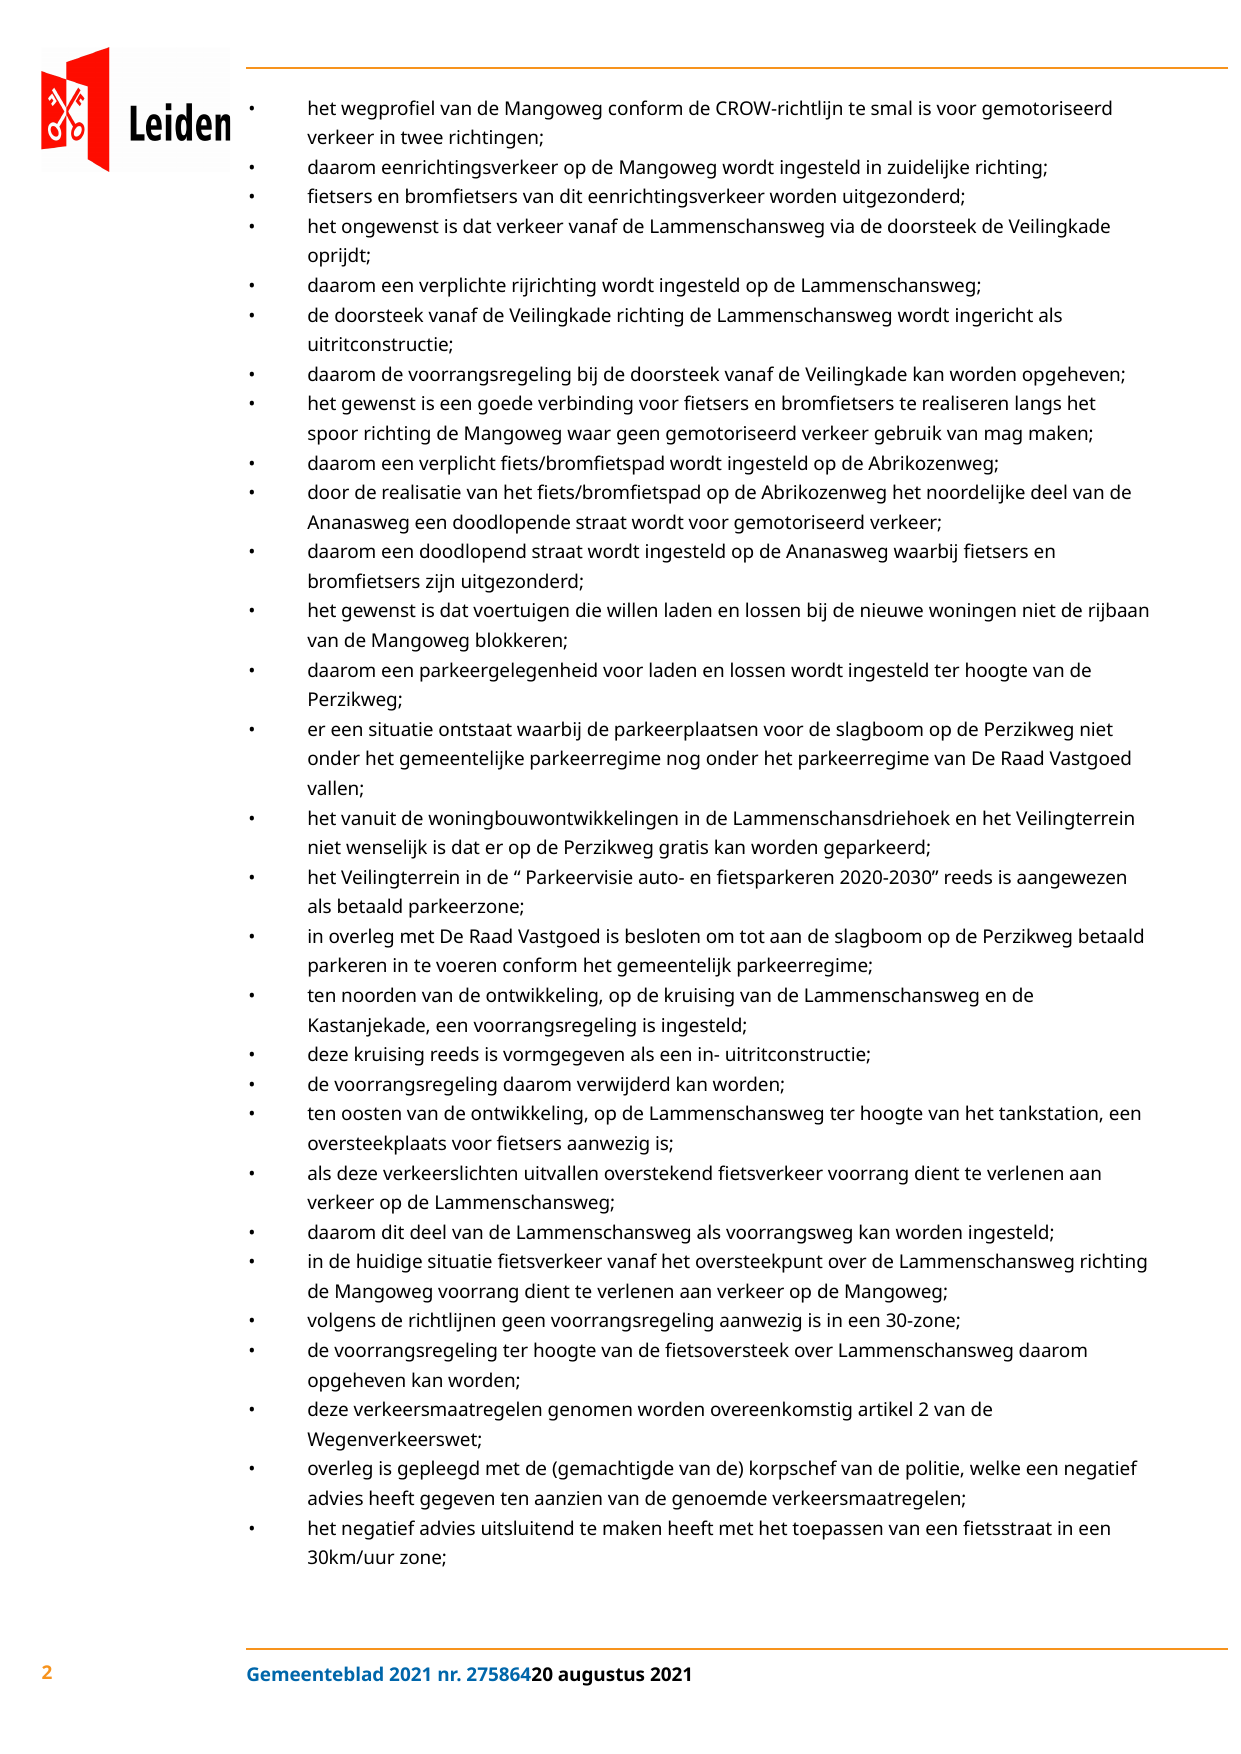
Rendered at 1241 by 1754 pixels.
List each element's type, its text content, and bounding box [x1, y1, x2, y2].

list deze kruising reeds is vormgegeven als een in- uitritconstructie; [248, 1041, 1152, 1067]
list daarom een verplicht fiets/bromfietspad wordt ingesteld op de Abrikozenweg; [248, 450, 1152, 476]
picture [41, 47, 231, 172]
list daarom dit deel van de Lammenschansweg als voorrangsweg kan worden ingesteld; [248, 1219, 1152, 1245]
list de voorrangsregeling daarom verwijderd kan worden; [248, 1071, 1152, 1097]
list het wegprofiel van de Mangoweg conform de CROW-richtlijn te smal is voor gemotoriseerd verkeer in twee richtingen; [248, 95, 1152, 150]
list er een situatie ontstaat waarbij de parkeerplaatsen voor de slagboom op de Perzikweg niet onder het gemeentelijke parkeerregime nog onder het parkeerregime van De Raad Vastgoed vallen; [248, 716, 1152, 801]
list door de realisatie van het fiets/bromfietspad op de Abrikozenweg het noordelijke deel van de Ananasweg een doodlopende straat wordt voor gemotoriseerd verkeer; [248, 479, 1152, 535]
list de doorsteek vanaf de Veilingkade richting de Lammenschansweg wordt ingericht als uitritconstructie; [248, 302, 1152, 357]
list deze verkeersmaatregelen genomen worden overeenkomstig artikel 2 van de Wegenverkeerswet; [248, 1396, 1152, 1452]
list het negatief advies uitsluitend te maken heeft met het toepassen van een fietsstraat in een 30km/uur zone; [248, 1515, 1152, 1570]
list daarom een verplichte rijrichting wordt ingesteld op de Lammenschansweg; [248, 272, 1152, 298]
list het gewenst is dat voertuigen die willen laden en lossen bij de nieuwe woningen niet de rijbaan van de Mangoweg blokkeren; [248, 598, 1152, 653]
list ten noorden van de ontwikkeling, op de kruising van de Lammenschansweg en de Kastanjekade, een voorrangsregeling is ingesteld; [248, 982, 1152, 1038]
list het gewenst is een goede verbinding voor fietsers en bromfietsers te realiseren langs het spoor richting de Mangoweg waar geen gemotoriseerd verkeer gebruik van mag maken; [248, 391, 1152, 446]
list het Veilingterrein in de “ Parkeervisie auto- en fietsparkeren 2020-2030” reeds is aangewezen als betaald parkeerzone; [248, 864, 1152, 919]
list als deze verkeerslichten uitvallen overstekend fietsverkeer voorrang dient te verlenen aan verkeer op de Lammenschansweg; [248, 1160, 1152, 1215]
list volgens de richtlijnen geen voorrangsregeling aanwezig is in een 30-zone; [248, 1308, 1152, 1333]
list het vanuit de woningbouwontwikkelingen in de Lammenschansdriehoek en het Veilingterrein niet wenselijk is dat er op de Perzikweg gratis kan worden geparkeerd; [248, 805, 1152, 860]
list overleg is gepleegd met de (gemachtigde van de) korpschef van de politie, welke een negatief advies heeft gegeven ten aanzien van de genoemde verkeersmaatregelen; [248, 1456, 1152, 1511]
list ten oosten van de ontwikkeling, op de Lammenschansweg ter hoogte van het tankstation, een oversteekplaats voor fietsers aanwezig is; [248, 1101, 1152, 1156]
list daarom eenrichtingsverkeer op de Mangoweg wordt ingesteld in zuidelijke richting; [248, 154, 1152, 180]
list daarom een parkeergelegenheid voor laden en lossen wordt ingesteld ter hoogte van de Perzikweg; [248, 657, 1152, 712]
list de voorrangsregeling ter hoogte van de fietsoversteek over Lammenschansweg daarom opgeheven kan worden; [248, 1337, 1152, 1393]
list daarom de voorrangsregeling bij de doorsteek vanaf de Veilingkade kan worden opgeheven; [248, 361, 1152, 387]
list daarom een doodlopend straat wordt ingesteld op de Ananasweg waarbij fietsers en bromfietsers zijn uitgezonderd; [248, 538, 1152, 594]
list fietsers en bromfietsers van dit eenrichtingsverkeer worden uitgezonderd; [248, 183, 1152, 209]
list in de huidige situatie fietsverkeer vanaf het oversteekpunt over de Lammenschansweg richting de Mangoweg voorrang dient te verlenen aan verkeer op de Mangoweg; [248, 1248, 1152, 1304]
list het ongewenst is dat verkeer vanaf de Lammenschansweg via de doorsteek de Veilingkade oprijdt; [248, 213, 1152, 268]
list in overleg met De Raad Vastgoed is besloten om tot aan de slagboom op de Perzikweg betaald parkeren in te voeren conform het gemeentelijk parkeerregime; [248, 923, 1152, 978]
